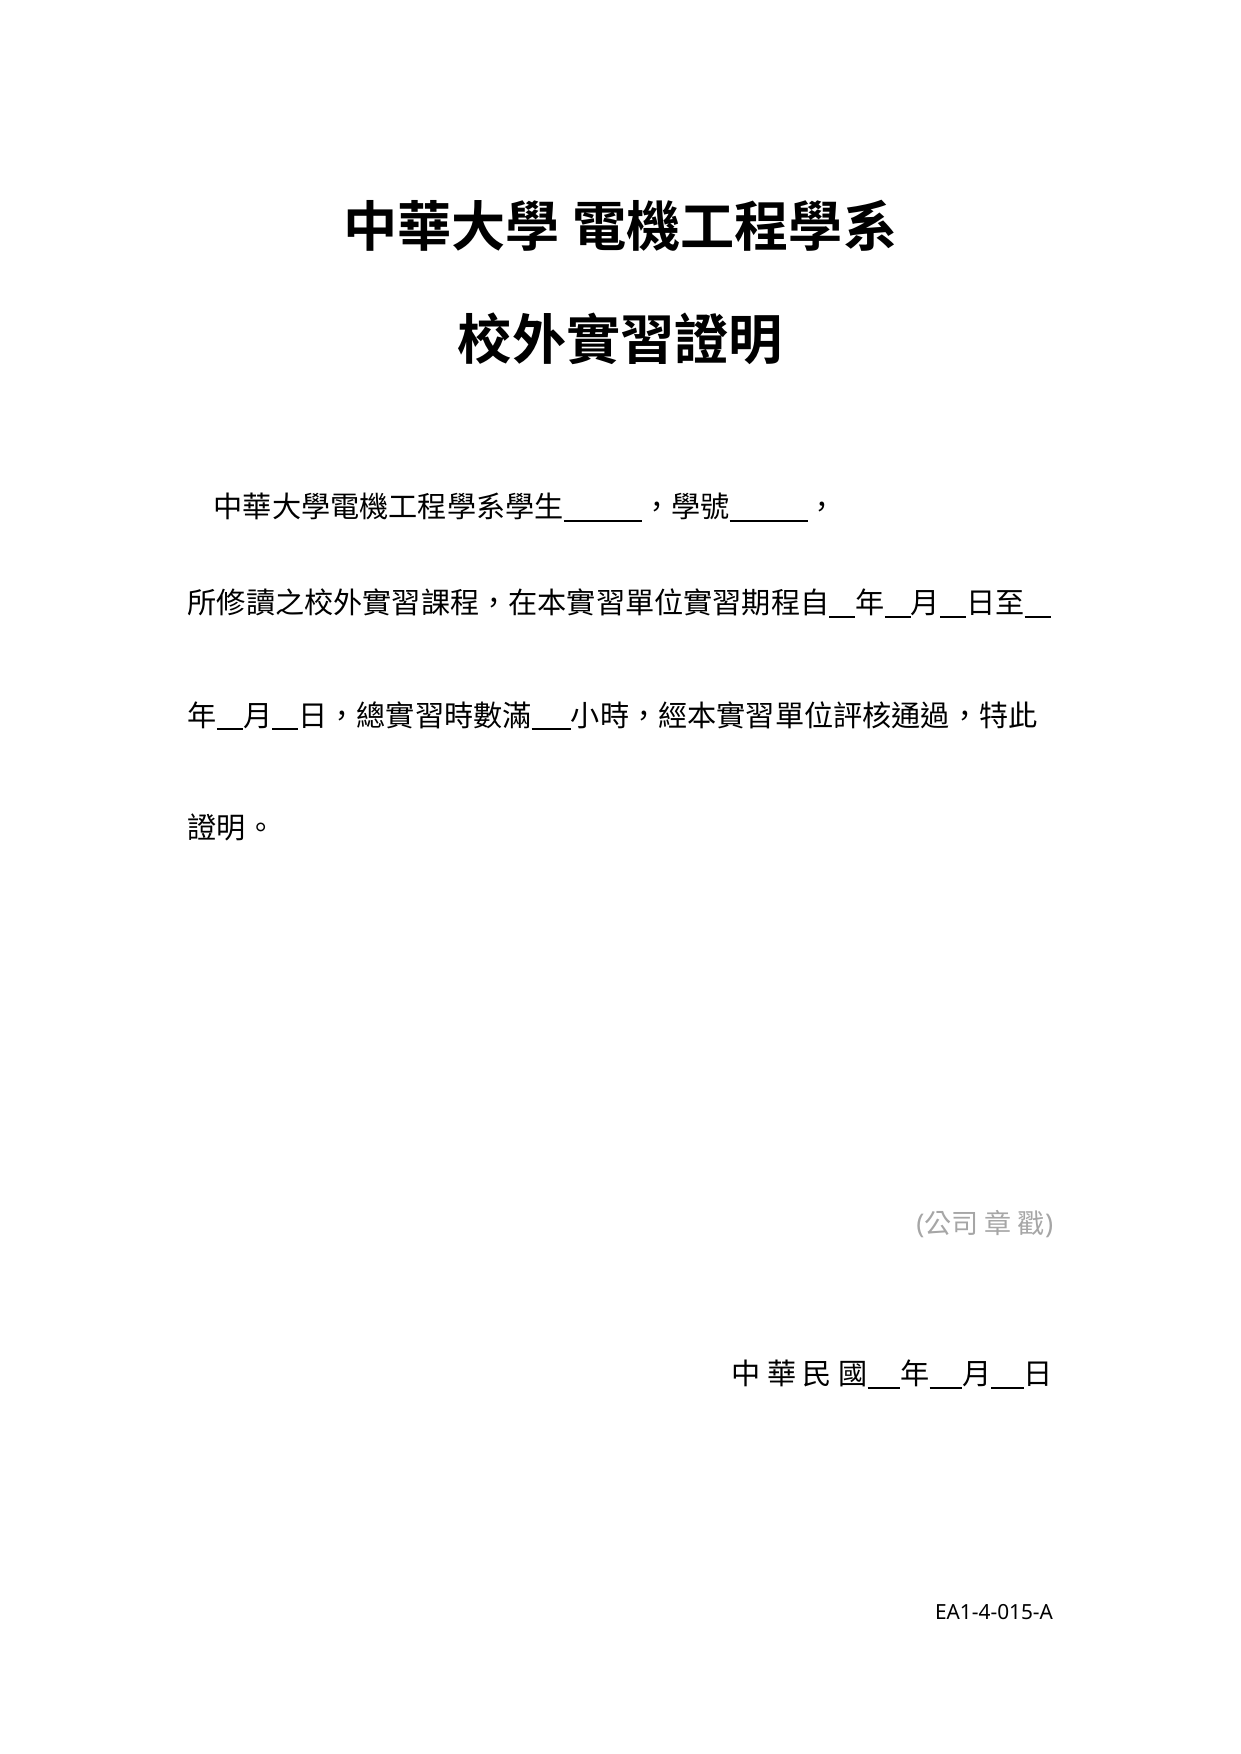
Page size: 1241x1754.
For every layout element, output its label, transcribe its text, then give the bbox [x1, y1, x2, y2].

text 校外實習證明 [187, 273, 1053, 386]
text (公司 章 戳) [187, 1178, 1053, 1253]
text 中華大學 電機工程學系 [187, 161, 1053, 273]
text 所修讀之校外實習課程，在本實習單位實習期程自 年 月 日至 年 月 日，總實習時數滿 小時，經本實習單位評核通過，特此證明。 [187, 557, 1053, 857]
text 中華大學電機工程學系學生 ，學號 ， [187, 461, 1053, 536]
text 中 華 民 國 年 月 日 [187, 1328, 1053, 1403]
